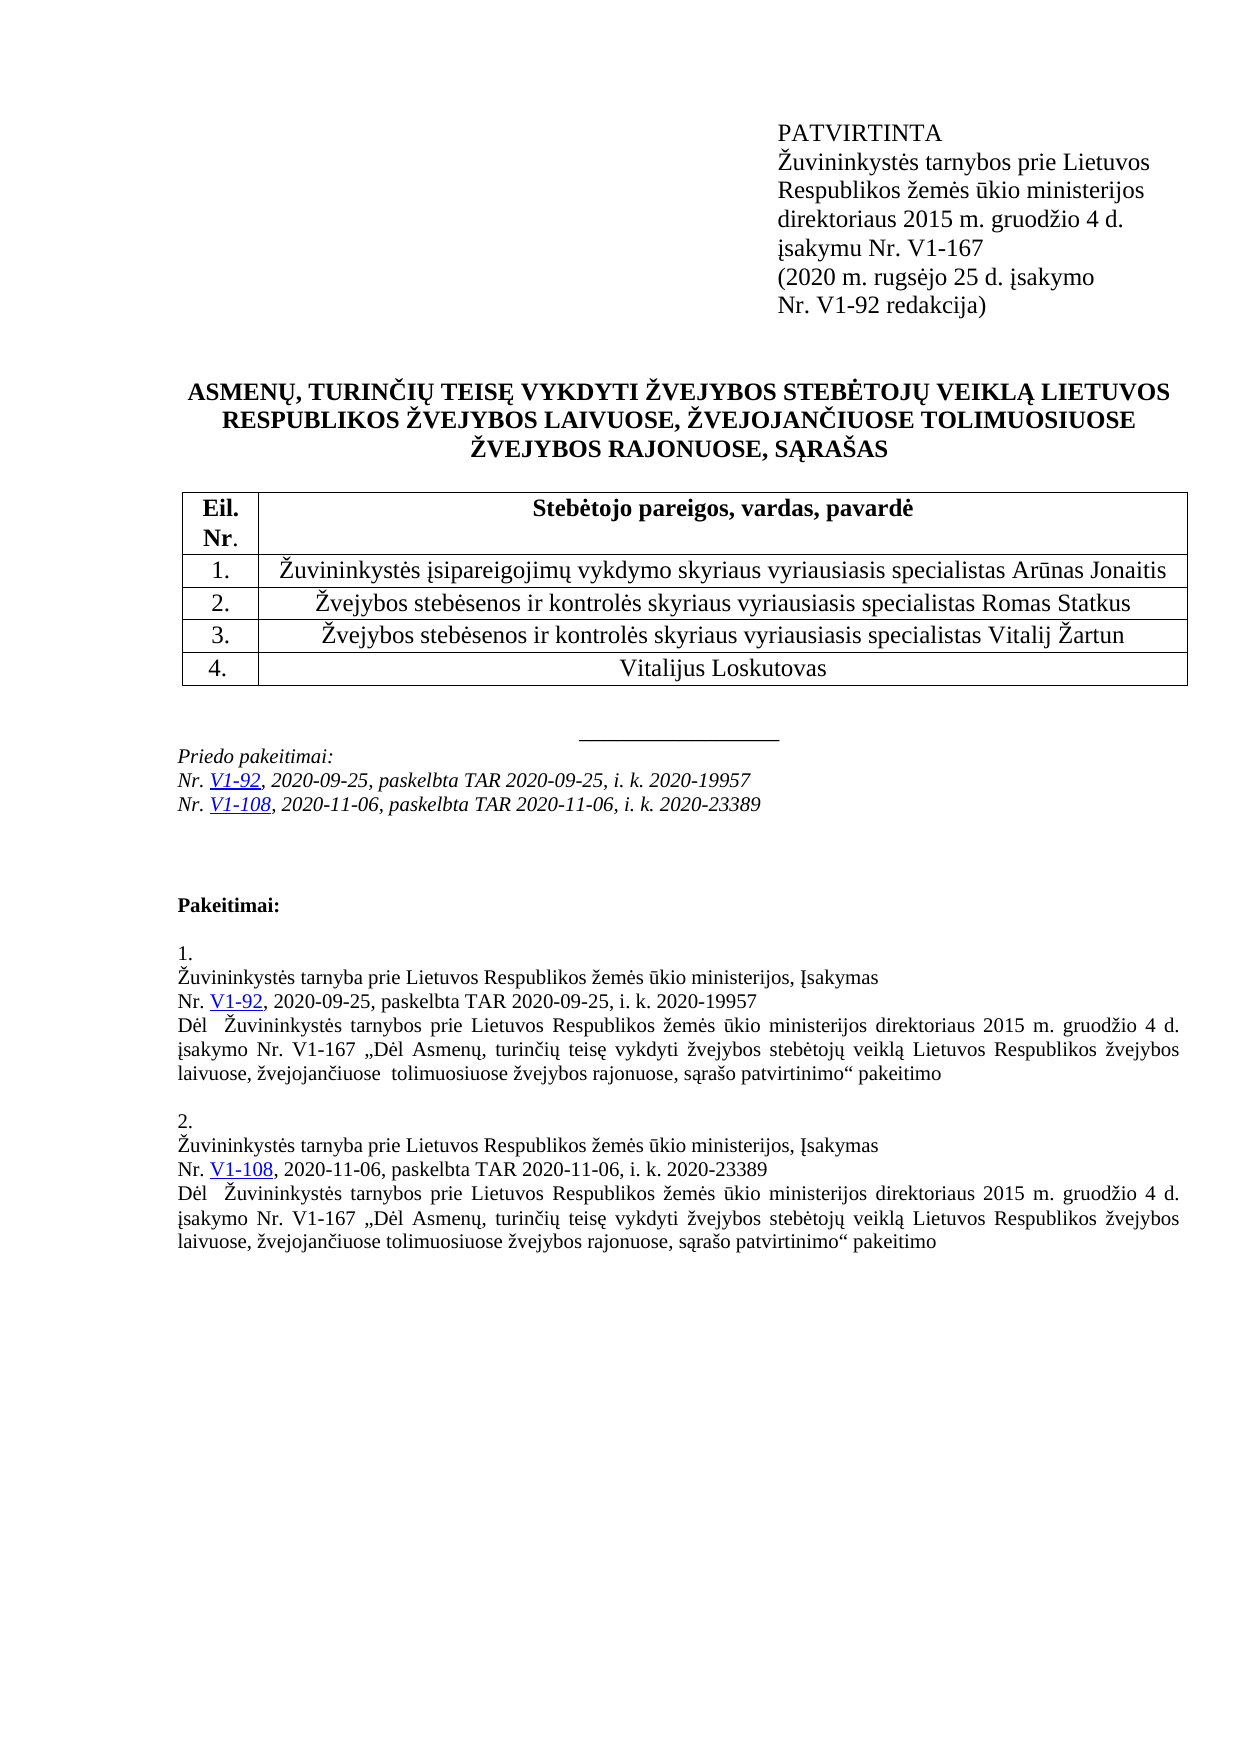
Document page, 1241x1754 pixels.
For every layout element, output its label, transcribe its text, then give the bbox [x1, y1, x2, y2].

table_cell Žvejybos stebėsenos ir kontrolės skyriaus vyriausiasis specialistas Romas Statkus [259, 588, 1187, 619]
text įsakymu Nr. V1-167 [702, 233, 1181, 262]
text Žuvininkystės tarnyba prie Lietuvos Respublikos žemės ūkio ministerijos, Įsakymas [177, 965, 1181, 989]
text Priedo pakeitimai: [177, 743, 1181, 768]
text 1. [177, 941, 1181, 965]
text 2. [177, 1109, 1181, 1133]
text Dėl Žuvininkystės tarnybos prie Lietuvos Respublikos žemės ūkio ministerijos direktoriaus 2015 m. gruodžio 4 d. įsakymo Nr. V1-167 „Dėl Asmenų, turinčių teisę vykdyti žvejybos stebėtojų veiklą Lietuvos Respublikos žvejybos laivuose, žvejojančiuose tolimuosiuose žvejybos rajonuose, sąrašo patvirtinimo“ pakeitimo [177, 1013, 1181, 1085]
text Žuvininkystės tarnyba prie Lietuvos Respublikos žemės ūkio ministerijos, Įsakymas [177, 1133, 1181, 1157]
text ________________ [177, 715, 1181, 743]
table_cell Žvejybos stebėsenos ir kontrolės skyriaus vyriausiasis specialistas Vitalij Žartun [259, 620, 1187, 652]
text Nr. V1-92, 2020-09-25, paskelbta TAR 2020-09-25, i. k. 2020-19957 [177, 989, 1181, 1013]
text Dėl Žuvininkystės tarnybos prie Lietuvos Respublikos žemės ūkio ministerijos direktoriaus 2015 m. gruodžio 4 d. įsakymo Nr. V1-167 „Dėl Asmenų, turinčių teisę vykdyti žvejybos stebėtojų veiklą Lietuvos Respublikos žvejybos laivuose, žvejojančiuose tolimuosiuose žvejybos rajonuose, sąrašo patvirtinimo“ pakeitimo [177, 1181, 1181, 1253]
text direktoriaus 2015 m. gruodžio 4 d. [722, 204, 1181, 233]
text Žuvininkystės tarnybos prie Lietuvos [772, 147, 1181, 176]
table_cell Vitalijus Loskutovas [259, 653, 1187, 685]
text Pakeitimai: [177, 893, 1181, 917]
text Nr. V1-108, 2020-11-06, paskelbta TAR 2020-11-06, i. k. 2020-23389 [177, 792, 1181, 816]
table_cell 3. [183, 620, 258, 652]
table_cell 2. [183, 588, 258, 619]
text Nr. V1-92 redakcija) [702, 291, 1181, 319]
table_header Stebėtojo pareigos, vardas, pavardė [259, 493, 1187, 554]
text Nr. V1-92, 2020-09-25, paskelbta TAR 2020-09-25, i. k. 2020-19957 [177, 768, 1181, 792]
text (2020 m. rugsėjo 25 d. įsakymo [702, 262, 1181, 291]
text Nr. V1-108, 2020-11-06, paskelbta TAR 2020-11-06, i. k. 2020-23389 [177, 1157, 1181, 1181]
table_header Eil. Nr. [183, 493, 258, 554]
table_cell Žuvininkystės įsipareigojimų vykdymo skyriaus vyriausiasis specialistas Arūnas Jonaitis [259, 555, 1187, 587]
table_cell 1. [183, 555, 258, 587]
table_cell 4. [183, 653, 258, 685]
text PATVIRTINTA [647, 118, 1181, 147]
text Respublikos žemės ūkio ministerijos [647, 176, 1181, 204]
text ASMENŲ, TURINČIŲ TEISĘ VYKDYTI ŽVEJYBOS STEBĖTOJŲ VEIKLĄ LIETUVOS RESPUBLIKOS ŽVEJYBOS LAIVUOSE, ŽVEJOJANČIUOSE TOLIMUOSIUOSE ŽVEJYBOS RAJONUOSE, SĄRAŠAS [177, 377, 1181, 463]
